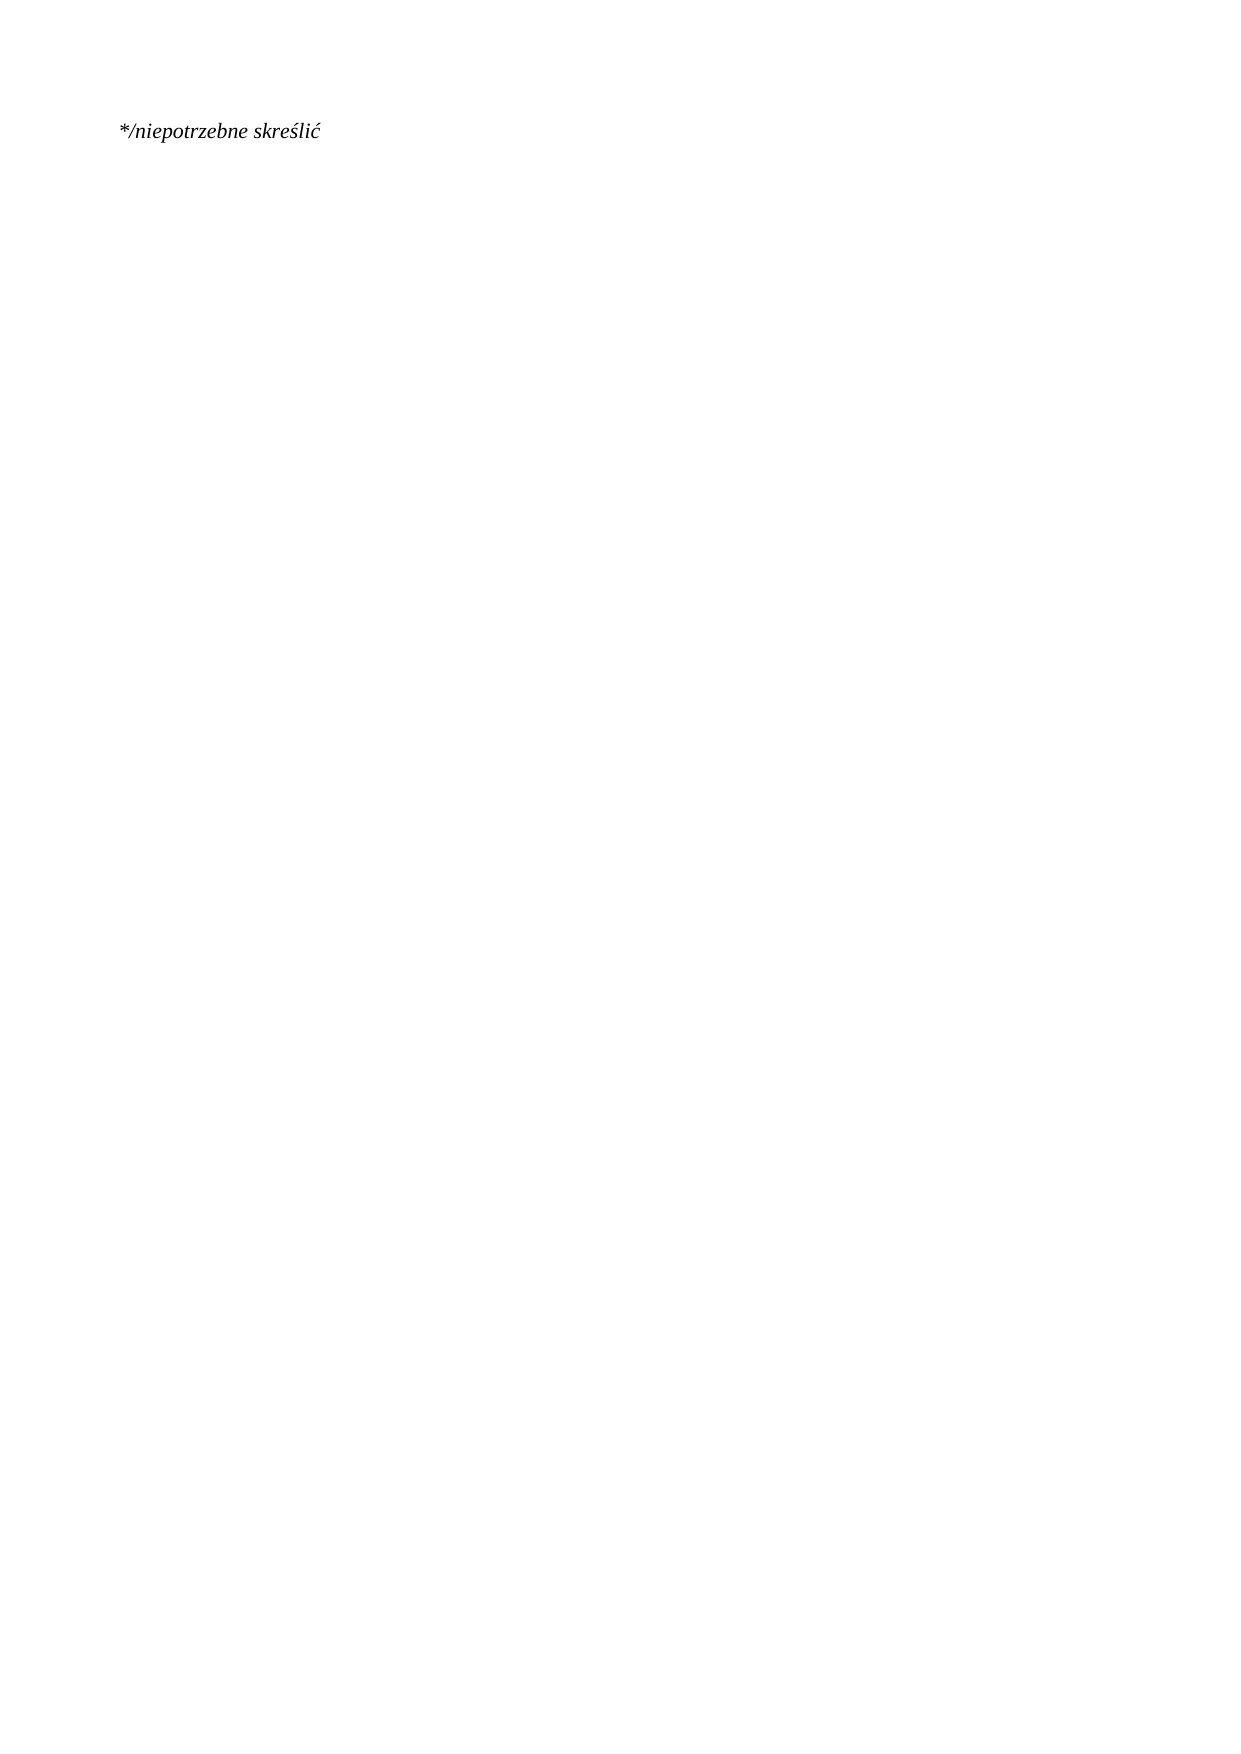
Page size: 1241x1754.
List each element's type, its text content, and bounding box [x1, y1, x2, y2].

text */niepotrzebne skreślić [118, 118, 1122, 143]
